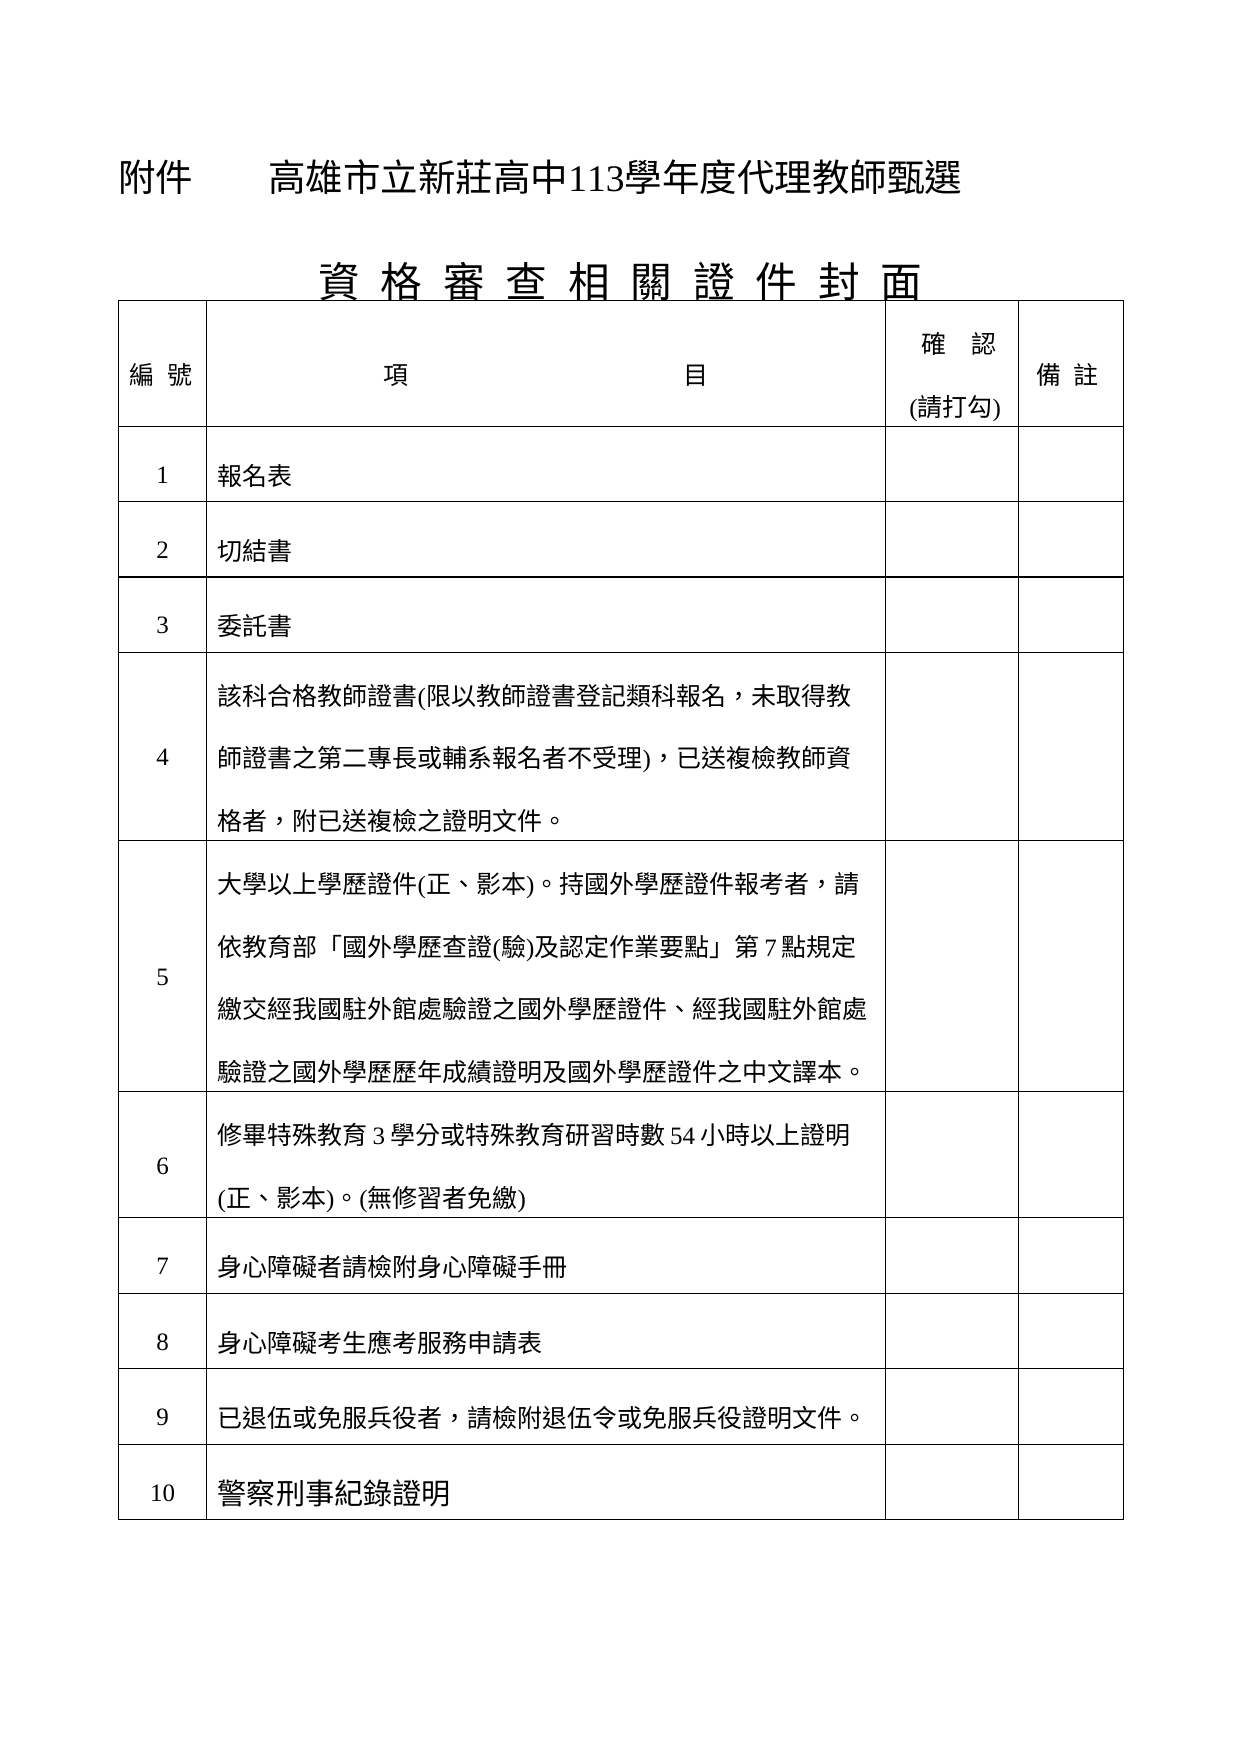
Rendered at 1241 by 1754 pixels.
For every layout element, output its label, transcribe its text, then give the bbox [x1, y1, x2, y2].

table_header 項 目 [207, 301, 885, 426]
table_cell 該科合格教師證書(限以教師證書登記類科報名，未取得教師證書之第二專長或輔系報名者不受理)，已送複檢教師資格者，附已送複檢之證明文件。 [207, 653, 885, 840]
table_cell 已退伍或免服兵役者，請檢附退伍令或免服兵役證明文件。 [207, 1369, 885, 1443]
text 資 格 審 查 相 關 證 件 封 面 [118, 237, 1122, 300]
table_cell [1019, 1294, 1123, 1368]
table_cell [886, 1218, 1018, 1293]
table_cell [1019, 841, 1123, 1091]
table_cell 大學以上學歷證件(正、影本)。持國外學歷證件報考者，請依教育部「國外學歷查證(驗)及認定作業要點」第7點規定繳交經我國駐外館處驗證之國外學歷證件、經我國駐外館處驗證之國外學歷歷年成績證明及國外學歷證件之中文譯本。 [207, 841, 885, 1091]
table_cell [1019, 427, 1123, 501]
table_cell 委託書 [207, 578, 885, 652]
table_cell [886, 578, 1018, 652]
table_cell 8 [119, 1294, 206, 1368]
table_cell [1019, 502, 1123, 576]
table_cell 9 [119, 1369, 206, 1443]
table_cell [1019, 653, 1123, 840]
table_cell [886, 502, 1018, 576]
table_cell 5 [119, 841, 206, 1091]
table_cell [1019, 1092, 1123, 1217]
table_cell 6 [119, 1092, 206, 1217]
table_cell [886, 1445, 1018, 1519]
table_cell 報名表 [207, 427, 885, 501]
table_cell [886, 653, 1018, 840]
text 附件 高雄市立新莊高中113學年度代理教師甄選 [118, 158, 1122, 200]
table_cell [886, 1369, 1018, 1443]
table_cell [886, 1294, 1018, 1368]
table_header 確 認 (請打勾) [886, 301, 1018, 426]
table_header 編 號 [119, 301, 206, 426]
table_cell 警察刑事紀錄證明 [207, 1445, 885, 1519]
table_cell [1019, 578, 1123, 652]
table_cell [886, 1092, 1018, 1217]
table_cell 3 [119, 578, 206, 652]
table_cell [1019, 1369, 1123, 1443]
table_cell 身心障礙者請檢附身心障礙手冊 [207, 1218, 885, 1293]
table_cell [1019, 1445, 1123, 1519]
table_cell 4 [119, 653, 206, 840]
table_cell 10 [119, 1445, 206, 1519]
table_cell 身心障礙考生應考服務申請表 [207, 1294, 885, 1368]
table_cell 修畢特殊教育3學分或特殊教育研習時數54小時以上證明(正、影本)。(無修習者免繳) [207, 1092, 885, 1217]
table_cell [886, 841, 1018, 1091]
table_cell 7 [119, 1218, 206, 1293]
table_cell 1 [119, 427, 206, 501]
table_cell 切結書 [207, 502, 885, 576]
table_cell [886, 427, 1018, 501]
table_cell [1019, 1218, 1123, 1293]
table_cell 2 [119, 502, 206, 576]
table_header 備 註 [1019, 301, 1123, 426]
